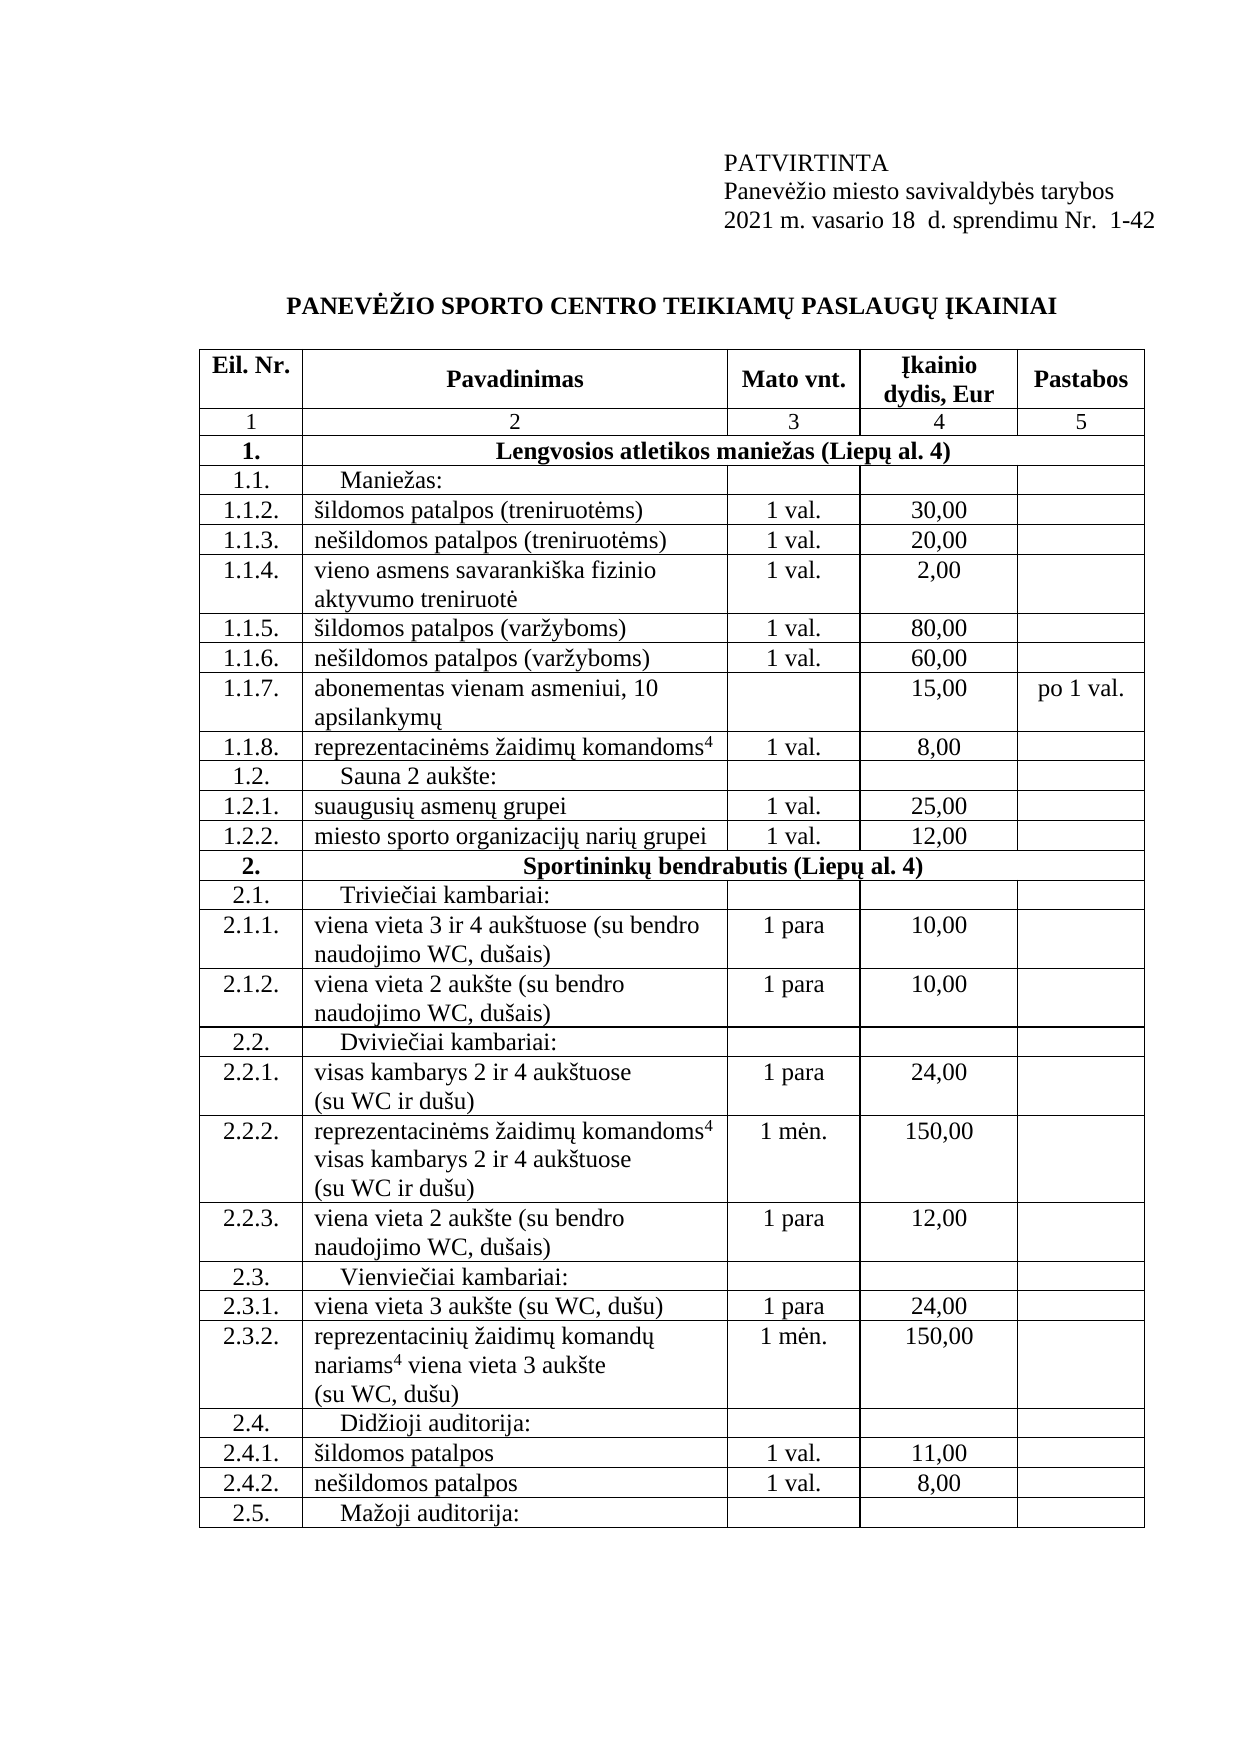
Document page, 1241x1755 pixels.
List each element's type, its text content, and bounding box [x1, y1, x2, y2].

table_header Pavadinimas [303, 350, 727, 407]
table_cell [861, 1028, 1017, 1056]
table_cell [728, 881, 859, 909]
table_cell nešildomos patalpos (varžyboms) [303, 643, 727, 672]
text PATVIRTINTA [723, 148, 1167, 176]
text PANEVĖŽIO SPORTO CENTRO TEIKIAMŲ PASLAUGŲ ĮKAINIAI [177, 291, 1167, 320]
table_cell nešildomos patalpos [303, 1468, 727, 1497]
table_cell 1 para [728, 1203, 859, 1261]
table_cell [728, 1028, 859, 1056]
table_cell 1 val. [728, 1468, 859, 1497]
table_cell 150,00 [861, 1116, 1017, 1202]
table_cell miesto sporto organizacijų narių grupei [303, 821, 727, 850]
table_cell [1018, 791, 1144, 820]
table_cell [1018, 761, 1144, 790]
table_cell 25,00 [861, 791, 1017, 820]
table_cell 60,00 [861, 643, 1017, 672]
table_cell 1.1. [200, 466, 302, 494]
table_cell [1018, 555, 1144, 612]
table_cell [1018, 1116, 1144, 1202]
table_cell 2.4.2. [200, 1468, 302, 1497]
table_cell [728, 466, 859, 494]
table_cell abonementas vienam asmeniui, 10 apsilankymų [303, 673, 727, 731]
text Panevėžio miesto savivaldybės tarybos [723, 176, 1167, 205]
table_cell Triviečiai kambariai: [303, 881, 727, 909]
table_header Įkainio dydis, Eur [861, 350, 1017, 407]
table_cell 1 val. [728, 614, 859, 642]
table_cell 1 para [728, 1291, 859, 1320]
table_cell 11,00 [861, 1438, 1017, 1467]
table_cell nešildomos patalpos (treniruotėms) [303, 525, 727, 554]
table_cell 2.2. [200, 1028, 302, 1056]
table_cell 1.2.1. [200, 791, 302, 820]
table_cell reprezentacinėms žaidimų komandoms4 [303, 732, 727, 760]
table_cell [1018, 525, 1144, 554]
table_cell 1 mėn. [728, 1116, 859, 1202]
table_cell [1018, 732, 1144, 760]
table_cell 1.2. [200, 761, 302, 790]
table_cell 1.1.4. [200, 555, 302, 612]
table_cell 80,00 [861, 614, 1017, 642]
table_cell 4 [861, 409, 1017, 435]
table_cell 1 para [728, 1057, 859, 1115]
table_cell 1 val. [728, 821, 859, 850]
table_cell 2. [200, 851, 302, 879]
table_cell viena vieta 2 aukšte (su bendro naudojimo WC, dušais) [303, 1203, 727, 1261]
table_cell 2,00 [861, 555, 1017, 612]
table_cell Dviviečiai kambariai: [303, 1028, 727, 1056]
table_cell šildomos patalpos (treniruotėms) [303, 495, 727, 524]
table_cell [728, 673, 859, 731]
table_cell [1018, 910, 1144, 968]
table_cell Sportininkų bendrabutis (Liepų al. 4) [303, 851, 1144, 879]
table_cell [1018, 1438, 1144, 1467]
table_cell [861, 1409, 1017, 1437]
table_cell Lengvosios atletikos maniežas (Liepų al. 4) [303, 436, 1144, 464]
table_cell [1018, 643, 1144, 672]
table_cell 20,00 [861, 525, 1017, 554]
table_cell [728, 1409, 859, 1437]
table_cell vieno asmens savarankiška fizinio aktyvumo treniruotė [303, 555, 727, 612]
table_cell 10,00 [861, 910, 1017, 968]
table_cell viena vieta 3 ir 4 aukštuose (su bendro naudojimo WC, dušais) [303, 910, 727, 968]
table_cell [728, 761, 859, 790]
table_cell [861, 466, 1017, 494]
table_cell 24,00 [861, 1057, 1017, 1115]
table_cell 2.2.2. [200, 1116, 302, 1202]
table_cell 150,00 [861, 1321, 1017, 1407]
table_cell Mažoji auditorija: [303, 1498, 727, 1527]
table_cell 10,00 [861, 969, 1017, 1026]
table_cell 2.2.3. [200, 1203, 302, 1261]
table_header Eil. Nr. [200, 350, 302, 407]
table_cell reprezentacinėms žaidimų komandoms4 visas kambarys 2 ir 4 aukštuose (su WC ir dušu) [303, 1116, 727, 1202]
table_cell [1018, 1203, 1144, 1261]
table_cell [861, 881, 1017, 909]
table_cell Sauna 2 aukšte: [303, 761, 727, 790]
table_cell 1.1.7. [200, 673, 302, 731]
table_cell [728, 1262, 859, 1290]
table_cell reprezentacinių žaidimų komandų nariams4 viena vieta 3 aukšte (su WC, dušu) [303, 1321, 727, 1407]
table_cell 1 para [728, 910, 859, 968]
table_cell 12,00 [861, 821, 1017, 850]
table_cell viena vieta 3 aukšte (su WC, dušu) [303, 1291, 727, 1320]
table_cell [1018, 1409, 1144, 1437]
table_cell 1 val. [728, 525, 859, 554]
table_cell 1 para [728, 969, 859, 1026]
table_cell 2.1.1. [200, 910, 302, 968]
table_cell šildomos patalpos [303, 1438, 727, 1467]
table_cell 1 val. [728, 732, 859, 760]
table_cell [1018, 1321, 1144, 1407]
table_cell 1.1.8. [200, 732, 302, 760]
table_cell 2.1. [200, 881, 302, 909]
table_cell 2.3.1. [200, 1291, 302, 1320]
table_cell [1018, 495, 1144, 524]
table_cell [1018, 1262, 1144, 1290]
table_cell 12,00 [861, 1203, 1017, 1261]
table_cell 2.3.2. [200, 1321, 302, 1407]
table_cell Didžioji auditorija: [303, 1409, 727, 1437]
table_cell [861, 761, 1017, 790]
table_cell 1 val. [728, 1438, 859, 1467]
table_cell po 1 val. [1018, 673, 1144, 731]
text 2021 m. vasario 18 d. sprendimu Nr. 1-42 [723, 205, 1167, 234]
table_cell 5 [1018, 409, 1144, 435]
table_cell 2 [303, 409, 727, 435]
table_cell Vienviečiai kambariai: [303, 1262, 727, 1290]
table_cell 1 val. [728, 791, 859, 820]
table_cell 2.4.1. [200, 1438, 302, 1467]
table_cell suaugusių asmenų grupei [303, 791, 727, 820]
table_cell 1 val. [728, 643, 859, 672]
table_cell [1018, 1291, 1144, 1320]
table_cell 2.2.1. [200, 1057, 302, 1115]
table_cell viena vieta 2 aukšte (su bendro naudojimo WC, dušais) [303, 969, 727, 1026]
table_cell [1018, 614, 1144, 642]
table_cell 1.1.3. [200, 525, 302, 554]
table_cell 1 val. [728, 555, 859, 612]
table_cell [1018, 969, 1144, 1026]
table_cell 1 val. [728, 495, 859, 524]
table_cell 8,00 [861, 732, 1017, 760]
table_cell 1. [200, 436, 302, 464]
table_cell 2.3. [200, 1262, 302, 1290]
table_cell 1.1.6. [200, 643, 302, 672]
table_cell 24,00 [861, 1291, 1017, 1320]
table_cell [1018, 1028, 1144, 1056]
table_cell Maniežas: [303, 466, 727, 494]
table_cell [861, 1498, 1017, 1527]
table_cell [728, 1498, 859, 1527]
table_cell 8,00 [861, 1468, 1017, 1497]
table_cell [1018, 821, 1144, 850]
table_cell 2.4. [200, 1409, 302, 1437]
table_cell 2.1.2. [200, 969, 302, 1026]
table_cell visas kambarys 2 ir 4 aukštuose (su WC ir dušu) [303, 1057, 727, 1115]
table_cell [1018, 1057, 1144, 1115]
table_header Pastabos [1018, 350, 1144, 407]
table_cell 1.2.2. [200, 821, 302, 850]
table_cell 3 [728, 409, 859, 435]
table_cell [1018, 1498, 1144, 1527]
table_cell [1018, 466, 1144, 494]
table_header Mato vnt. [728, 350, 859, 407]
table_cell [1018, 881, 1144, 909]
table_cell 2.5. [200, 1498, 302, 1527]
table_cell šildomos patalpos (varžyboms) [303, 614, 727, 642]
table_cell 30,00 [861, 495, 1017, 524]
table_cell 1.1.5. [200, 614, 302, 642]
table_cell 15,00 [861, 673, 1017, 731]
table_cell [861, 1262, 1017, 1290]
table_cell [1018, 1468, 1144, 1497]
table_cell 1 [200, 409, 302, 435]
table_cell 1 mėn. [728, 1321, 859, 1407]
table_cell 1.1.2. [200, 495, 302, 524]
